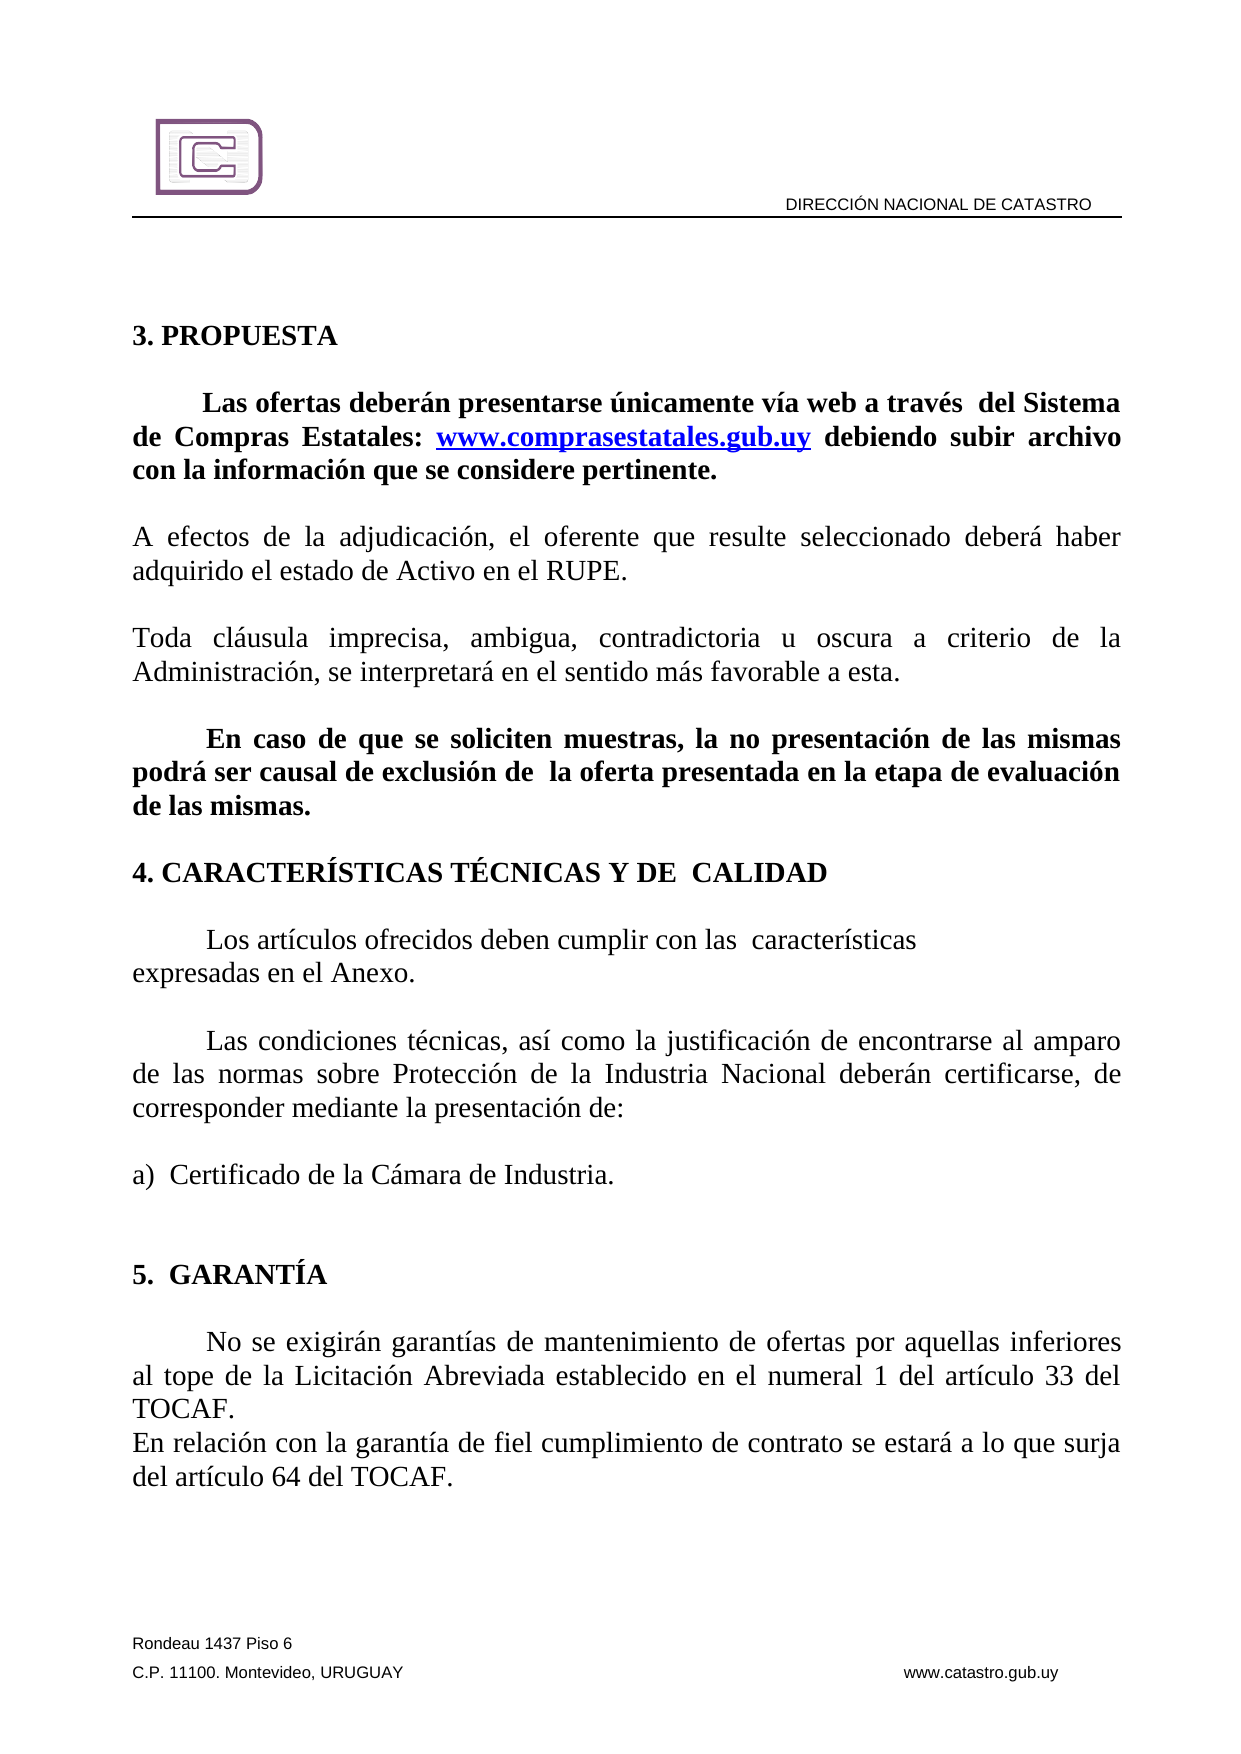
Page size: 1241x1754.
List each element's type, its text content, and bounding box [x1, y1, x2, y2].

text Las condiciones técnicas, así como la justificación de encontrarse al amparo de las normas sobre Protección de la Industria Nacional deberán certificarse, de corresponder mediante la presentación de: [132, 1023, 1122, 1123]
text a) Certificado de la Cámara de Industria. [132, 1157, 1122, 1190]
text Los artículos ofrecidos deben cumplir con las características [132, 922, 1122, 956]
text A efectos de la adjudicación, el oferente que resulte seleccionado deberá haber adquirido el estado de Activo en el RUPE. [132, 519, 1122, 587]
text 5. GARANTÍA [132, 1257, 1122, 1291]
text En relación con la garantía de fiel cumplimiento de contrato se estará a lo que surja del artículo 64 del TOCAF. [132, 1425, 1122, 1492]
text 4. CARACTERÍSTICAS TÉCNICAS Y DE CALIDAD [132, 855, 1122, 888]
text expresadas en el Anexo. [132, 956, 1122, 989]
text En caso de que se soliciten muestras, la no presentación de las mismas podrá ser causal de exclusión de la oferta presentada en la etapa de evaluación de las mismas. [132, 721, 1122, 821]
text Las ofertas deberán presentarse únicamente vía web a través del Sistema de Compras Estatales: www.comprasestatales.gub.uy debiendo subir archivo con la información que se considere pertinente. [132, 385, 1122, 486]
text No se exigirán garantías de mantenimiento de ofertas por aquellas inferiores al tope de la Licitación Abreviada establecido en el numeral 1 del artículo 33 del TOCAF. [132, 1324, 1122, 1425]
text 3. PROPUESTA [132, 318, 1122, 352]
text Toda cláusula imprecisa, ambigua, contradictoria u oscura a criterio de la Administración, se interpretará en el sentido más favorable a esta. [132, 620, 1122, 687]
